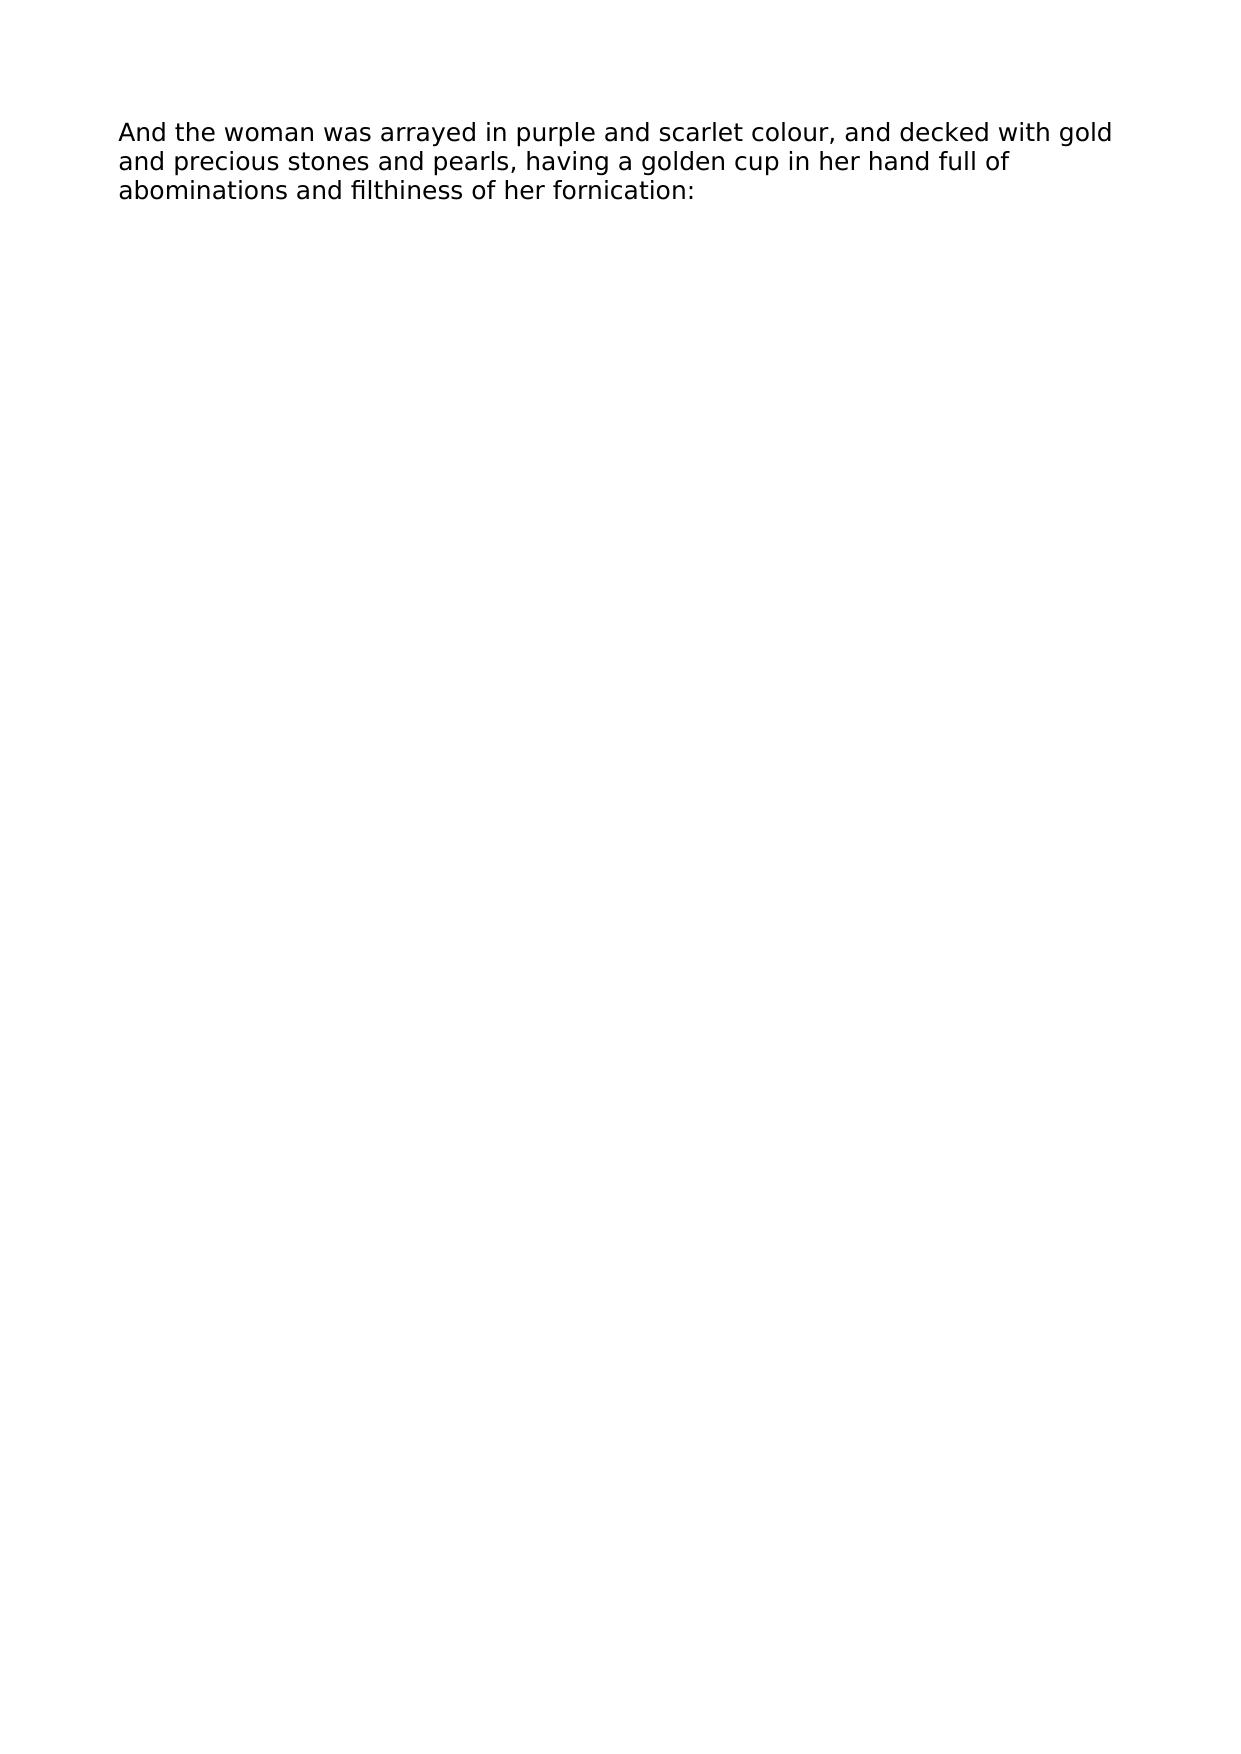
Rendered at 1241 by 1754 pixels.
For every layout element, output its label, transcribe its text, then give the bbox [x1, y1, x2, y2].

text And the woman was arrayed in purple and scarlet colour, and decked with gold and precious stones and pearls, having a golden cup in her hand full of abominations and filthiness of her fornication: [118, 118, 1122, 206]
